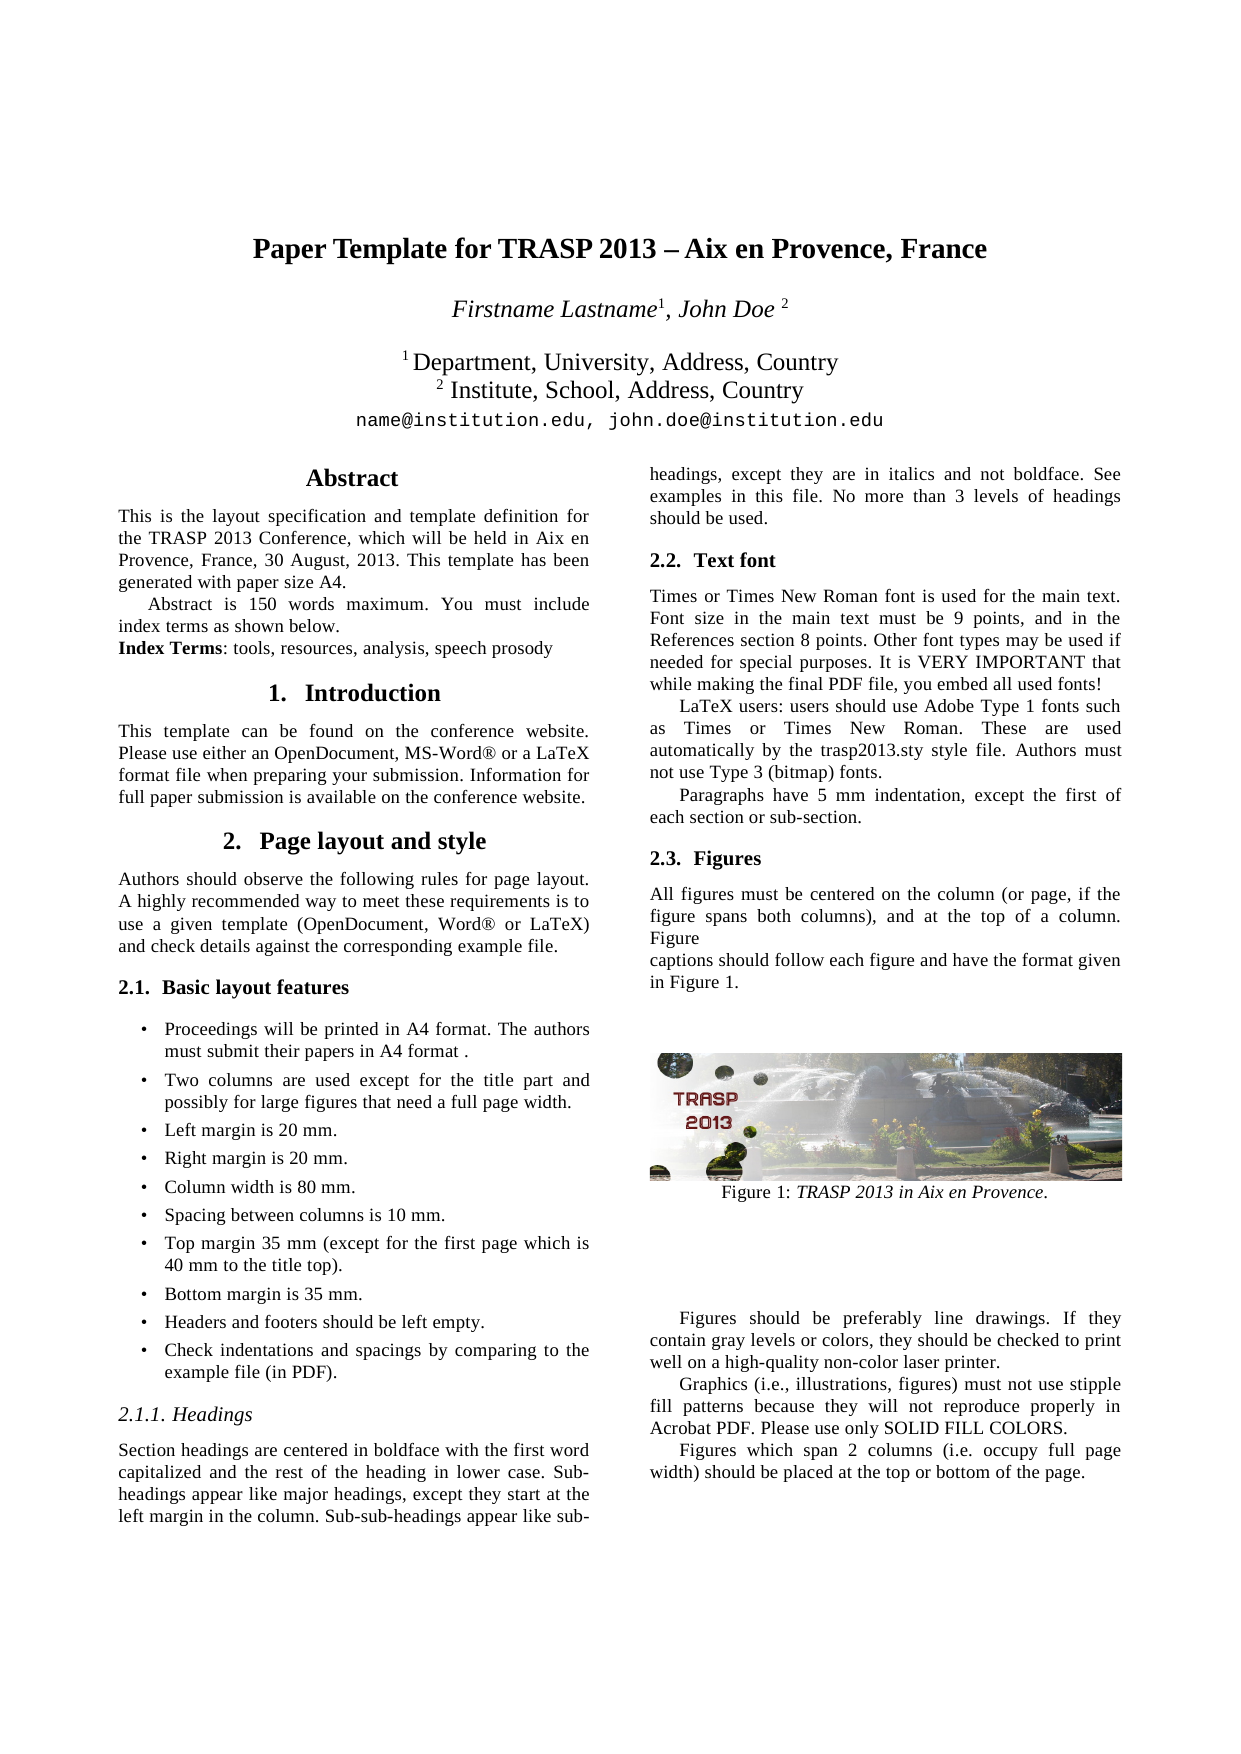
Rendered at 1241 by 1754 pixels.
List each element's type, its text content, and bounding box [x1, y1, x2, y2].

text This template can be found on the conference website. Please use either an OpenDocument, MS-Word® or a LaTeX format file when preparing your submission. Information for full paper submission is available on the conference website. [118, 719, 591, 807]
list Right margin is 20 mm. [141, 1147, 591, 1169]
list Spacing between columns is 10 mm. [141, 1203, 591, 1226]
list Column width is 80 mm. [141, 1175, 591, 1197]
text 2 Institute, School, Address, Country [118, 375, 1122, 404]
text Index Terms: tools, resources, analysis, speech prosody [118, 637, 591, 659]
text Section headings are centered in boldface with the first word capitalized and the rest of the heading in lower case. Sub- headings appear like major headings, except they start at the left margin in the column. Sub-sub-headings appear like sub- [118, 1438, 591, 1527]
text Times or Times New Roman font is used for the main text. Font size in the main text must be 9 points, and in the References section 8 points. Other font types may be used if needed for special purposes. It is VERY IMPORTANT that while making the final PDF file, you embed all used fonts! [649, 584, 1122, 694]
subtitle Figures [649, 846, 1122, 870]
title Paper Template for TRASP 2013 – Aix en Provence, France [118, 232, 1122, 265]
list Headers and footers should be left empty. [141, 1311, 591, 1333]
text name@institution.edu, john.doe@institution.edu [118, 411, 1122, 432]
subtitle Headings [118, 1402, 591, 1426]
subtitle Page layout and style [118, 826, 591, 855]
text Authors should observe the following rules for page layout. A highly recommended way to meet these requirements is to use a given template (OpenDocument, Word® or LaTeX) and check details against the corresponding example file. [118, 868, 591, 956]
text Abstract is 150 words maximum. You must include index terms as shown below. [118, 592, 591, 637]
text LaTeX users: users should use Adobe Type 1 fonts such as Times or Times New Roman. These are used automatically by the trasp2013.sty style file. Authors must not use Type 3 (bitmap) fonts. [649, 694, 1122, 783]
subtitle Text font [649, 548, 1122, 572]
text Graphics (i.e., illustrations, figures) must not use stipple fill patterns because they will not reproduce properly in Acrobat PDF. Please use only SOLID FILL COLORS. [649, 1372, 1122, 1439]
subtitle Abstract [118, 463, 586, 492]
text captions should follow each figure and have the format given in Figure 1. [649, 949, 1122, 1053]
text 1 Department, University, Address, Country [118, 346, 1122, 375]
text Paragraphs have 5 mm indentation, except the first of each section or sub-section. [649, 783, 1122, 827]
text headings, except they are in italics and not boldface. See examples in this file. No more than 3 levels of headings should be used. [649, 463, 1122, 529]
list Proceedings will be printed in A4 format. The authors must submit their papers in A4 format . [141, 1018, 591, 1062]
list Top margin 35 mm (except for the first page which is 40 mm to the title top). [141, 1232, 591, 1276]
text Figures should be preferably line drawings. If they contain gray levels or colors, they should be checked to print well on a high-quality non-color laser printer. [649, 1306, 1122, 1372]
text Firstname Lastname1, John Doe 2 [118, 294, 1122, 323]
text [649, 1181, 1122, 1284]
picture [649, 1053, 1123, 1181]
subtitle Introduction [118, 677, 591, 707]
list Left margin is 20 mm. [141, 1118, 591, 1141]
list Bottom margin is 35 mm. [141, 1282, 591, 1304]
text Figure 1: TRASP 2013 in Aix en Provence. [680, 1181, 1092, 1203]
text Figures which span 2 columns (i.e. occupy full page width) should be placed at the top or bottom of the page. [649, 1439, 1122, 1483]
list Check indentations and spacings by comparing to the example file (in PDF). [141, 1339, 591, 1383]
list Two columns are used except for the title part and possibly for large figures that need a full page width. [141, 1068, 591, 1112]
text All figures must be centered on the column (or page, if the figure spans both columns), and at the top of a column. Figure [649, 882, 1122, 949]
subtitle Basic layout features [118, 975, 591, 999]
text This is the layout specification and template definition for the TRASP 2013 Conference, which will be held in Aix en Provence, France, 30 August, 2013. This template has been generated with paper size A4. [118, 504, 591, 592]
